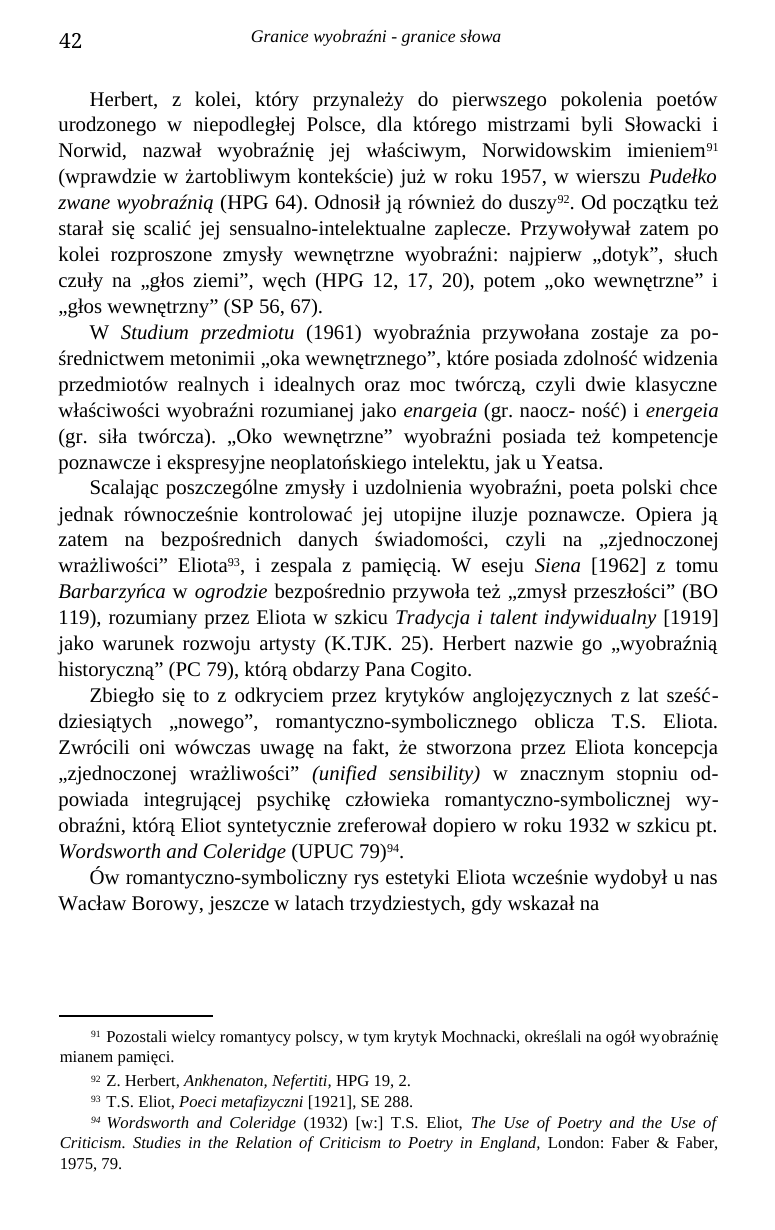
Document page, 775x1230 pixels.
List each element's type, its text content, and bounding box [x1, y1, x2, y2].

text 91 Pozostali wielcy romantycy polscy, w tym krytyk Mochnacki, określali na ogół wy­obraźnię mianem pamięci. [59, 1026, 718, 1066]
text Scalając poszczególne zmysły i uzdolnienia wyobraźni, poeta polski chce jednak równocześnie kontrolować jej utopijne iluzje poznawcze. Opiera ją zatem na bezpośrednich danych świadomości, czyli na „zjed­noczonej wrażliwości” Eliota93, i zespala z pamięcią. W eseju Siena [1962] z tomu Barbarzyńca w ogrodzie bezpośrednio przywoła też „zmysł przeszłości” (BO 119), rozumiany przez Eliota w szkicu Trady­cja i talent indywidualny [1919] jako warunek rozwoju artysty (K.TJK. 25). Herbert nazwie go „wyobraźnią historyczną” (PC 79), którą obda­rzy Pana Cogito. [58, 476, 718, 681]
text Herbert, z kolei, który przynależy do pierwszego pokolenia poetów urodzonego w niepodległej Polsce, dla którego mistrzami byli Słowacki i Norwid, nazwał wyobraźnię jej właściwym, Norwidowskim imieniem91 (wprawdzie w żartobliwym kontekście) już w roku 1957, w wierszu Pu­dełko zwane wyobraźnią (HPG 64). Odnosił ją również do duszy92. Od początku też starał się scalić jej sensualno-intelektualne zaplecze. Przy­woływał zatem po kolei rozproszone zmysły wewnętrzne wyobraźni: najpierw „dotyk”, słuch czuły na „głos ziemi”, węch (HPG 12, 17, 20), potem „oko wewnętrzne” i „głos wewnętrzny” (SP 56, 67). [58, 86, 718, 318]
text 42 [59, 26, 86, 55]
text Ów romantyczno-symboliczny rys estetyki Eliota wcześnie wydobył u nas Wacław Borowy, jeszcze w latach trzydziestych, gdy wskazał na [58, 864, 718, 914]
text Zbiegło się to z odkryciem przez krytyków anglojęzycznych z lat sześć­dziesiątych „nowego”, romantyczno-symbolicznego oblicza T.S. Eliota. Zwrócili oni wówczas uwagę na fakt, że stworzona przez Eliota koncepcja „zjednoczonej wrażliwości” (unified sensibility) w znacznym stopniu od­powiada integrującej psychikę człowieka romantyczno-symbolicznej wy­obraźni, którą Eliot syntetycznie zreferował dopiero w roku 1932 w szkicu pt. Wordsworth and Coleridge (UPUC 79)94. [58, 683, 718, 863]
text W Studium przedmiotu (1961) wyobraźnia przywołana zostaje za po­średnictwem metonimii „oka wewnętrznego”, które posiada zdolność widzenia przedmiotów realnych i idealnych oraz moc twórczą, czyli dwie klasyczne właściwości wyobraźni rozumianej jako enargeia (gr. naocz- ność) i energeia (gr. siła twórcza). „Oko wewnętrzne” wyobraźni posiada też kompetencje poznawcze i ekspresyjne neoplatońskiego intelektu, jak u Yeatsa. [58, 320, 718, 474]
text 93 T.S. Eliot, Poeci metafizyczni [1921], SE 288. [59, 1092, 718, 1111]
text 92 Z. Herbert, Ankhenaton, Nefertiti, HPG 19, 2. [59, 1071, 718, 1090]
text Granice wyobraźni - granice słowa [251, 26, 522, 46]
text 94 Wordsworth and Coleridge (1932) [w:] T.S. Eliot, The Use of Poetry and the Use of Criticism. Studies in the Relation of Criticism to Poetry in England, London: Faber & Faber, 1975, 79. [59, 1112, 718, 1173]
